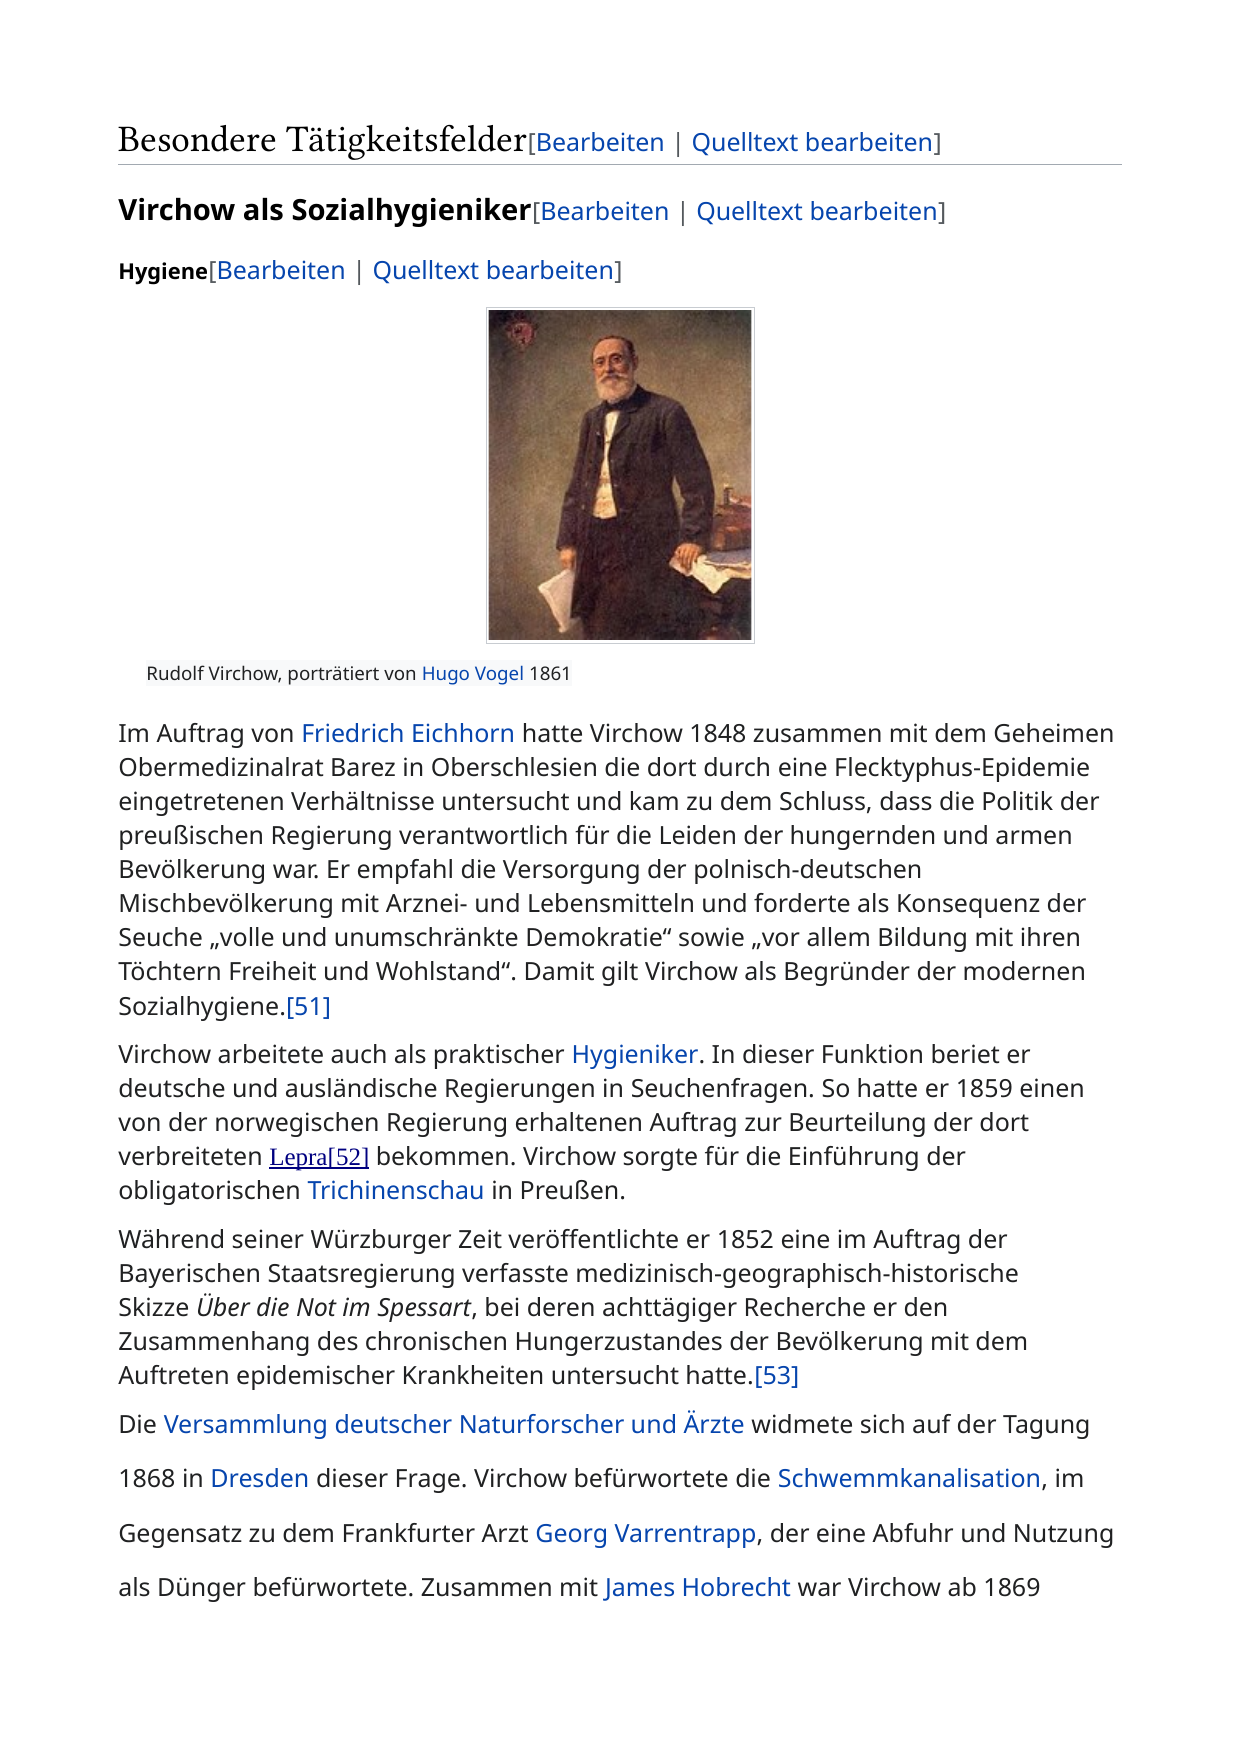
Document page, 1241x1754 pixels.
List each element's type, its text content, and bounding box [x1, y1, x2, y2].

subtitle Virchow als Sozialhygieniker[Bearbeiten | Quelltext bearbeiten] [118, 189, 1122, 229]
text Virchow arbeitete auch als praktischer Hygieniker. In dieser Funktion beriet er deutsche und ausländische Regierungen in Seuchenfragen. So hatte er 1859 einen von der norwegischen Regierung erhaltenen Auftrag zur Beurteilung der dort verbreiteten Lepra[52] bekommen. Virchow sorgte für die Einführung der obligatorischen Trichinenschau in Preußen. [118, 1037, 1122, 1207]
text Während seiner Würzburger Zeit veröffentlichte er 1852 eine im Auftrag der Bayerischen Staatsregierung verfasste medizinisch-geographisch-historische Skizze Über die Not im Spessart, bei deren achttägiger Recherche er den Zusammenhang des chronischen Hungerzustandes der Bevölkerung mit dem Auftreten epidemischer Krankheiten untersucht hatte.[53] [118, 1222, 1122, 1392]
picture [488, 310, 752, 640]
subtitle Hygiene[Bearbeiten | Quelltext bearbeiten] [118, 253, 1122, 287]
text Die Versammlung deutscher Naturforscher und Ärzte widmete sich auf der Tagung 1868 in Dresden dieser Frage. Virchow befürwortete die Schwemmkanalisation, im Gegensatz zu dem Frankfurter Arzt Georg Varrentrapp, der eine Abfuhr und Nutzung als Dünger befürwortete. Zusammen mit James Hobrecht war Virchow ab 1869 [118, 1407, 1122, 1604]
text Rudolf Virchow, porträtiert von Hugo Vogel 1861 [123, 660, 1122, 686]
text Im Auftrag von Friedrich Eichhorn hatte Virchow 1848 zusammen mit dem Geheimen Obermedizinalrat Barez in Oberschlesien die dort durch eine Flecktyphus-Epidemie eingetretenen Verhältnisse untersucht und kam zu dem Schluss, dass die Politik der preußischen Regierung verantwortlich für die Leiden der hungernden und armen Bevölkerung war. Er empfahl die Versorgung der polnisch-deutschen Mischbevölkerung mit Arznei- und Lebensmitteln und forderte als Konsequenz der Seuche „volle und unumschränkte Demokratie“ sowie „vor allem Bildung mit ihren Töchtern Freiheit und Wohlstand“. Damit gilt Virchow als Begründer der modernen Sozialhygiene.[51] [118, 716, 1122, 1022]
subtitle Besondere Tätigkeitsfelder[Bearbeiten | Quelltext bearbeiten] [118, 118, 1122, 164]
